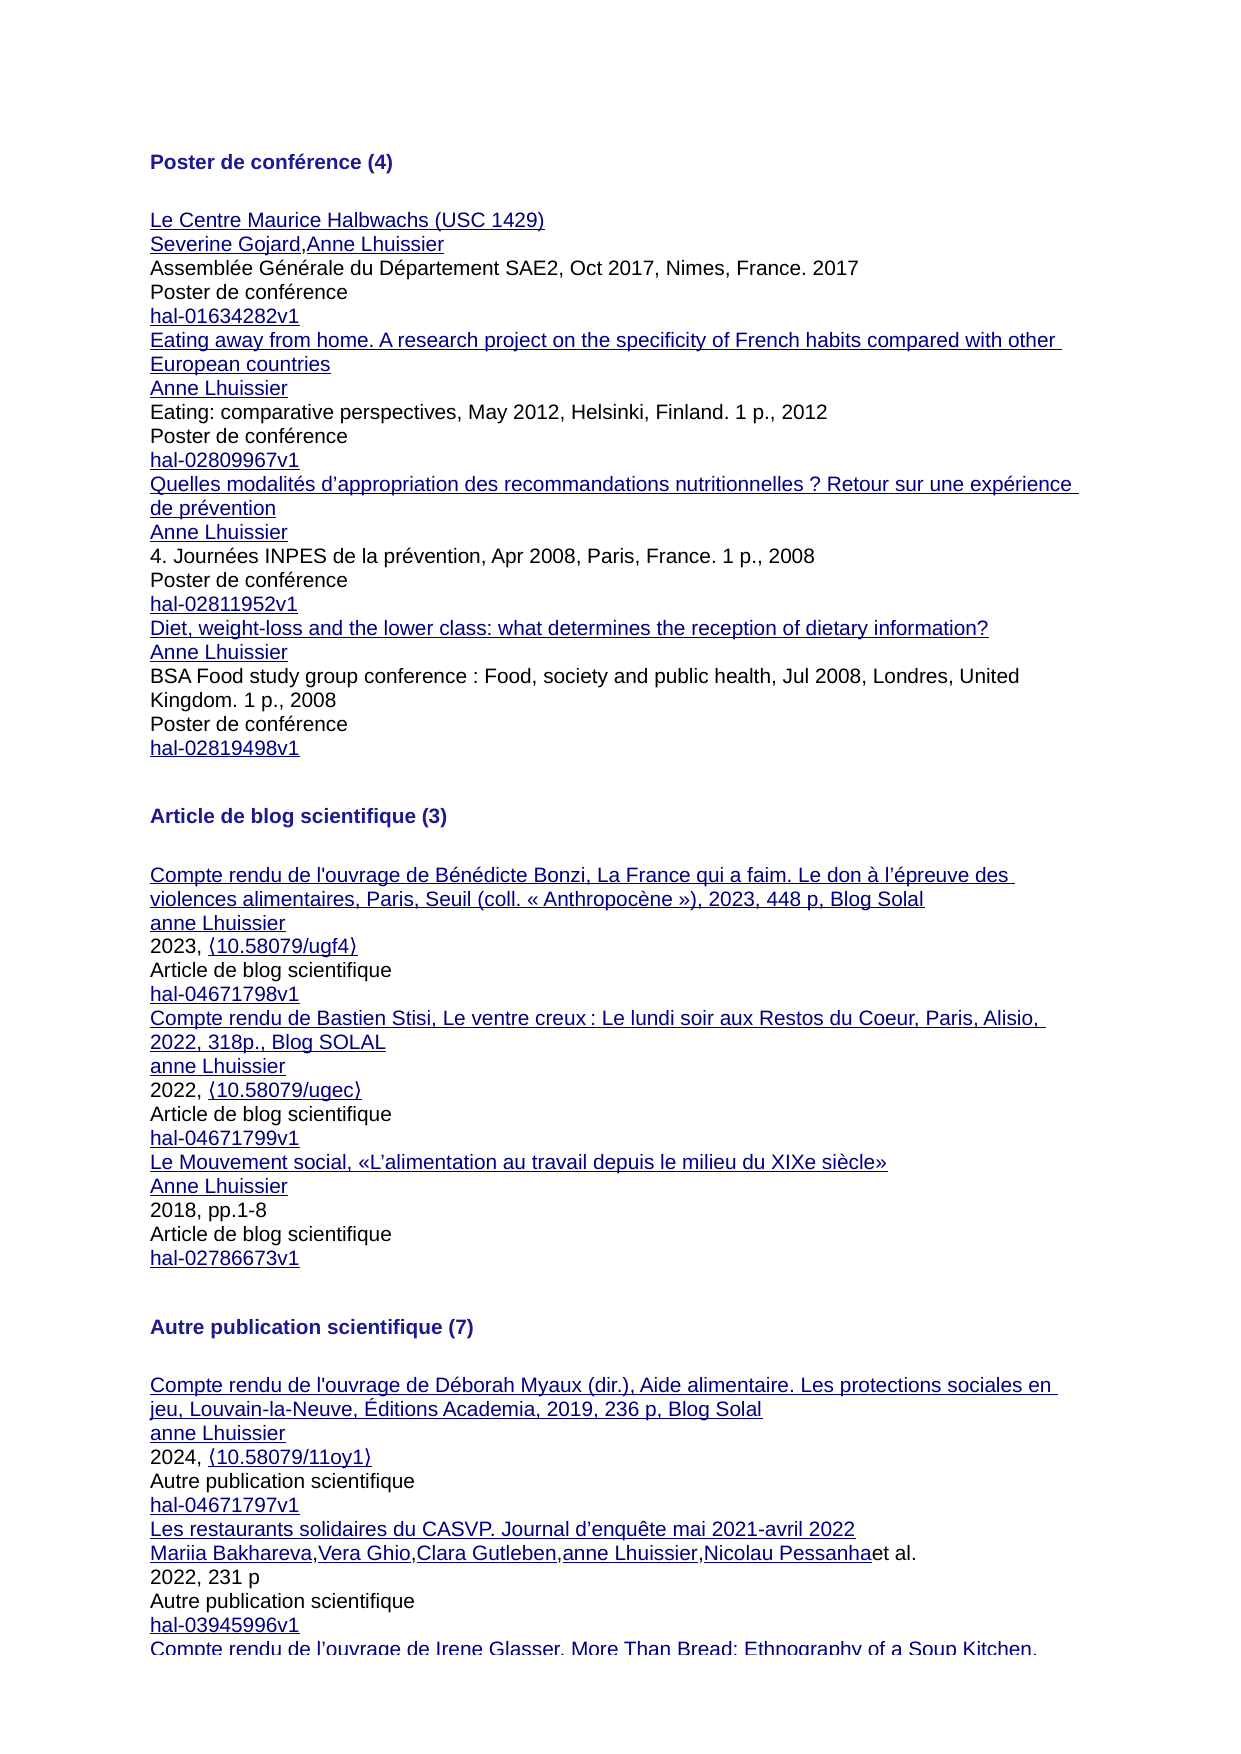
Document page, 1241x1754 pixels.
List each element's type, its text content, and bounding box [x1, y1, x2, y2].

table_cell Compte rendu de l’ouvrage de Irene Glasser, More Than Bread: Ethnography of a Soup Kitchen, [150, 1636, 1090, 1655]
table_cell Les restaurants solidaires du CASVP. Journal d’enquête mai 2021-avril 2022 Mariia Bakhareva,Vera Ghio,Clara Gutleben,anne Lhuissier,Nicolau Pessanhaet al. 2022, 231 p Autre publication scientifique hal-03945996v1 [150, 1517, 1090, 1636]
table_header Compte rendu de l'ouvrage de Bénédicte Bonzi, La France qui a faim. Le don à l’épreuve des violences alimentaires, Paris, Seuil (coll. « Anthropocène »), 2023, 448 p, Blog Solal anne Lhuissier 2023, ⟨10.58079/ugf4⟩ Article de blog scientifique hal-04671798v1 [150, 863, 1090, 1006]
table_cell Quelles modalités d’appropriation des recommandations nutritionnelles ? Retour sur une expérience de prévention Anne Lhuissier 4. Journées INPES de la prévention, Apr 2008, Paris, France. 1 p., 2008 Poster de conférence hal-02811952v1 [150, 472, 1090, 616]
table_cell Le Mouvement social, «L’alimentation au travail depuis le milieu du XIXe siècle» Anne Lhuissier 2018, pp.1-8 Article de blog scientifique hal-02786673v1 [150, 1150, 1090, 1270]
table_cell Diet, weight-loss and the lower class: what determines the reception of dietary information? Anne Lhuissier BSA Food study group conference : Food, society and public health, Jul 2008, Londres, United Kingdom. 1 p., 2008 Poster de conférence hal-02819498v1 [150, 616, 1090, 759]
table_cell Eating away from home. A research project on the specificity of French habits compared with other European countries Anne Lhuissier Eating: comparative perspectives, May 2012, Helsinki, Finland. 1 p., 2012 Poster de conférence hal-02809967v1 [150, 328, 1090, 472]
subtitle Poster de conférence (4) [150, 150, 1090, 174]
table_header Compte rendu de l'ouvrage de Déborah Myaux (dir.), Aide alimentaire. Les protections sociales en jeu, Louvain-la-Neuve, Éditions Academia, 2019, 236 p, Blog Solal anne Lhuissier 2024, ⟨10.58079/11oy1⟩ Autre publication scientifique hal-04671797v1 [150, 1373, 1090, 1517]
table_cell Compte rendu de Bastien Stisi, Le ventre creux : Le lundi soir aux Restos du Coeur, Paris, Alisio, 2022, 318p., Blog SOLAL anne Lhuissier 2022, ⟨10.58079/ugec⟩ Article de blog scientifique hal-04671799v1 [150, 1006, 1090, 1150]
subtitle Article de blog scientifique (3) [150, 804, 1090, 828]
subtitle Autre publication scientifique (7) [150, 1314, 1090, 1338]
table_header Le Centre Maurice Halbwachs (USC 1429) Severine Gojard,Anne Lhuissier Assemblée Générale du Département SAE2, Oct 2017, Nimes, France. 2017 Poster de conférence hal-01634282v1 [150, 208, 1090, 328]
